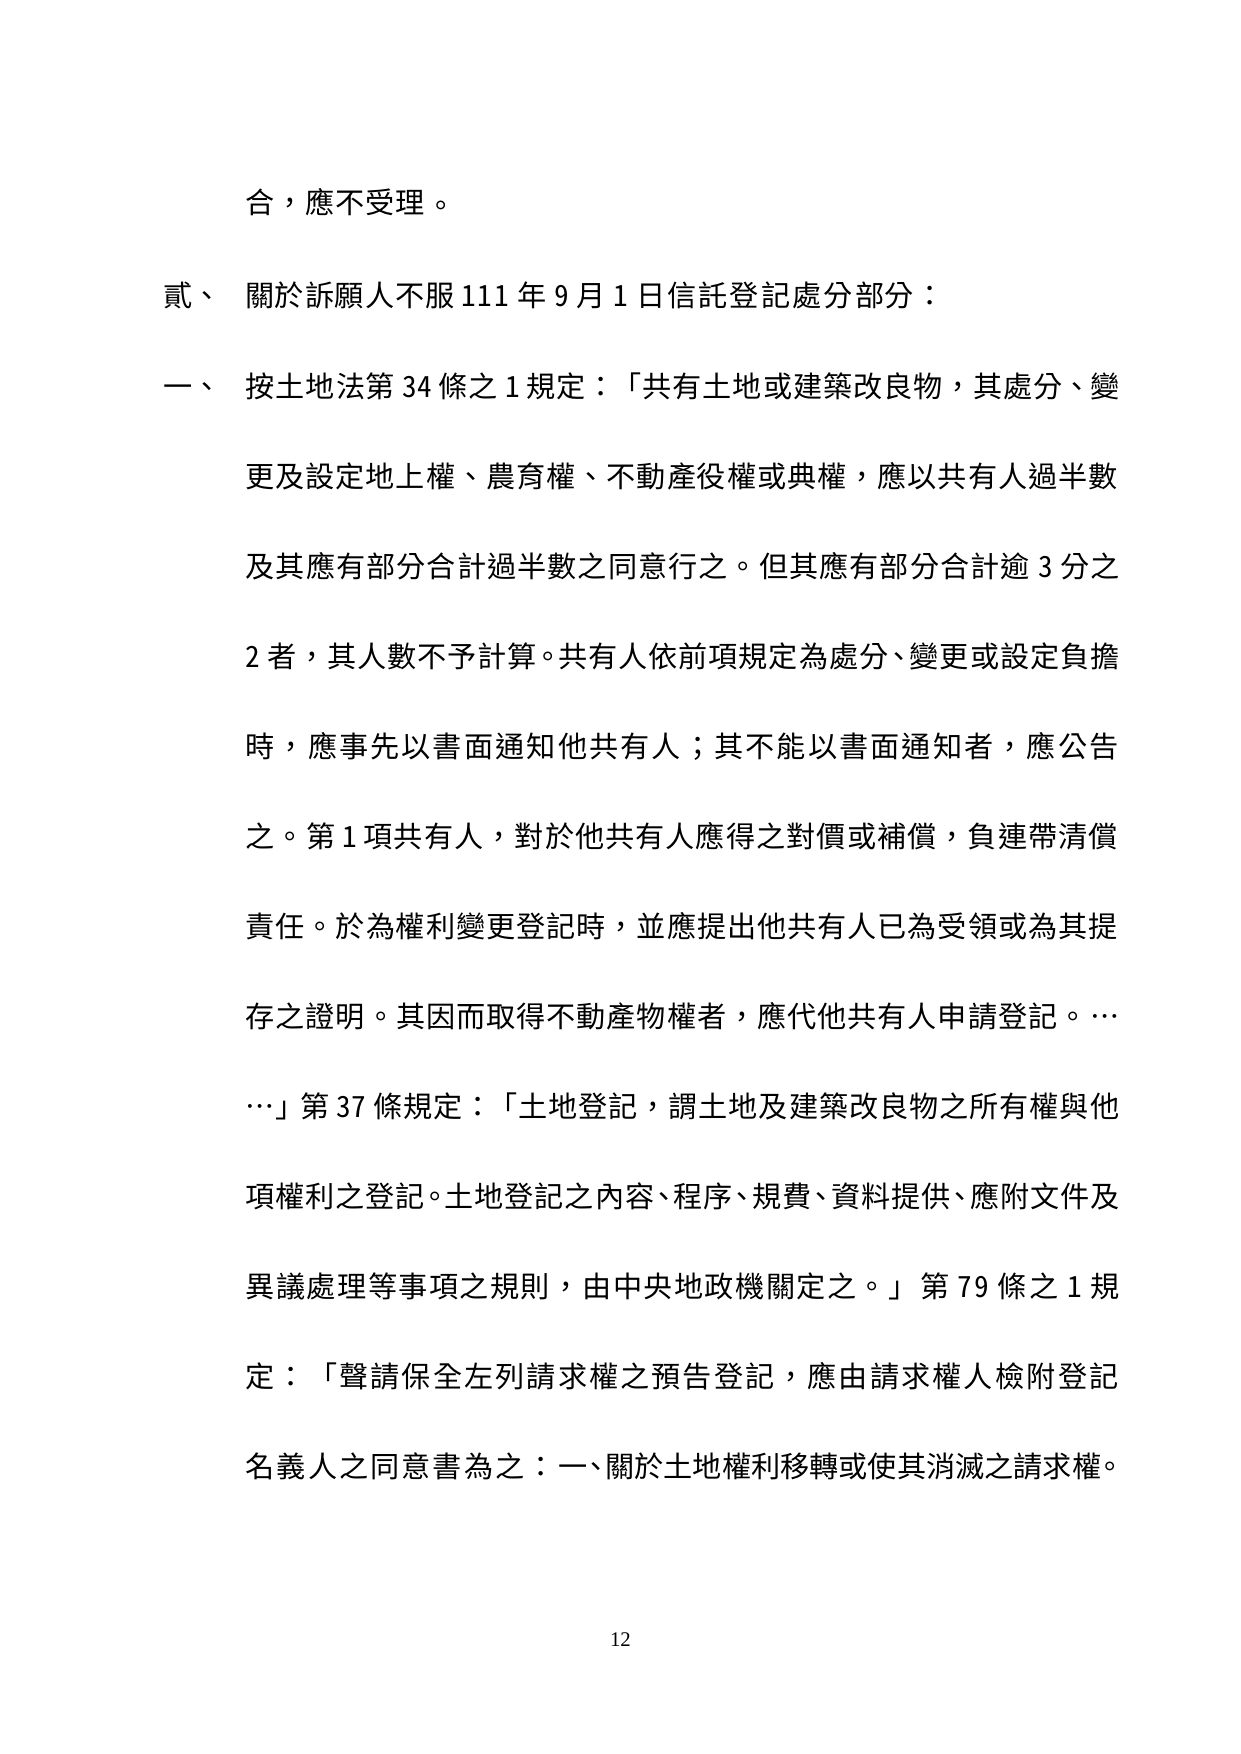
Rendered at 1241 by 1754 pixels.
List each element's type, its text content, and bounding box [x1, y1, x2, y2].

table_cell 貳、 [150, 256, 234, 347]
table_cell 合，應不受理。 [234, 165, 1130, 256]
table_cell 關於訴願人不服111年9月1日信託登記處分部分： [234, 256, 1130, 347]
table_cell [150, 165, 234, 256]
table_cell 按土地法第34條之1規定：「共有土地或建築改良物，其處分、變更及設定地上權、農育權、不動產役權或典權，應以共有人過半數及其應有部分合計過半數之同意行之。但其應有部分合計逾3分之2者，其人數不予計算。共有人依前項規定為處分、變更或設定負擔時，應事先以書面通知他共有人；其不能以書面通知者，應公告之。第1項共有人，對於他共有人應得之對價或補償，負連帶清償責任。於為權利變更登記時，並應提出他共有人已為受領或為其提存之證明。其因而取得不動產物權者，應代他共有人申請登記。……」第37條規定：「土地登記，謂土地及建築改良物之所有權與他項權利之登記。土地登記之內容、程序、規費、資料提供、應附文件及異議處理等事項之規則，由中央地政機關定之。」第79條之1規定：「聲請保全左列請求權之預告登記，應由請求權人檢附登記名義人之同意書為之：一、關於土地權利移轉或使其消滅之請求權。 [234, 347, 1130, 1502]
table_cell 一、 [150, 347, 234, 1502]
